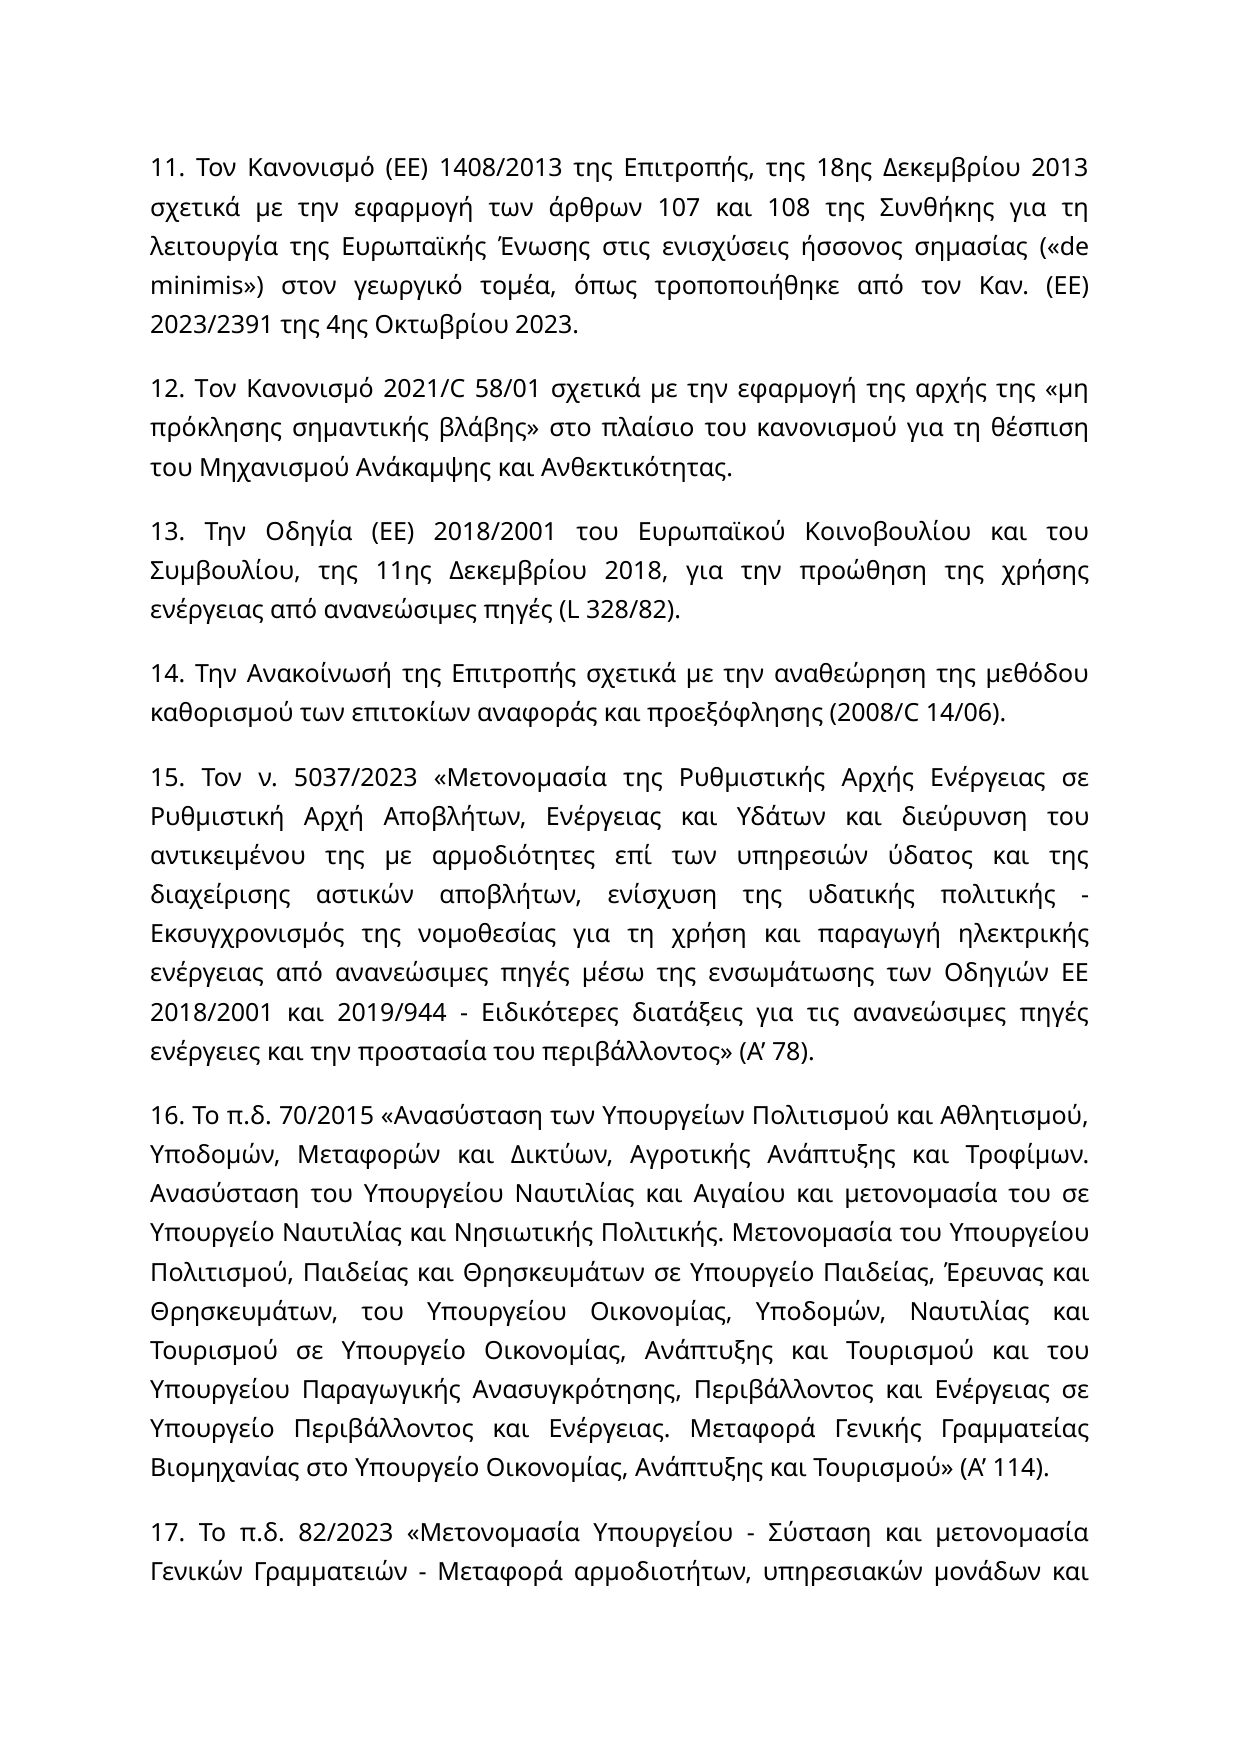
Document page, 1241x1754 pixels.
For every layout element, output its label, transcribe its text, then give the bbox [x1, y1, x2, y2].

text 11. Τον Κανονισμό (ΕΕ) 1408/2013 της Επιτροπής, της 18ης Δεκεμβρίου 2013 σχετικά με την εφαρμογή των άρθρων 107 και 108 της Συνθήκης για τη λειτουργία της Ευρωπαϊκής Ένωσης στις ενισχύσεις ήσσονος σημασίας («de minimis») στον γεωργικό τομέα, όπως τροποποιήθηκε από τον Καν. (ΕΕ) 2023/2391 της 4ης Οκτωβρίου 2023. [150, 150, 1090, 341]
text 14. Την Ανακοίνωσή της Επιτροπής σχετικά με την αναθεώρηση της μεθόδου καθορισμού των επιτοκίων αναφοράς και προεξόφλησης (2008/C 14/06). [150, 656, 1090, 729]
text 16. Το π.δ. 70/2015 «Ανασύσταση των Υπουργείων Πολιτισμού και Αθλητισμού, Υποδομών, Μεταφορών και Δικτύων, Αγροτικής Ανάπτυξης και Τροφίμων. Ανασύσταση του Υπουργείου Ναυτιλίας και Αιγαίου και μετονομασία του σε Υπουργείο Ναυτιλίας και Νησιωτικής Πολιτικής. Μετονομασία του Υπουργείου Πολιτισμού, Παιδείας και Θρησκευμάτων σε Υπουργείο Παιδείας, Έρευνας και Θρησκευμάτων, του Υπουργείου Οικονομίας, Υποδομών, Ναυτιλίας και Τουρισμού σε Υπουργείο Οικονομίας, Ανάπτυξης και Τουρισμού και του Υπουργείου Παραγωγικής Ανασυγκρότησης, Περιβάλλοντος και Ενέργειας σε Υπουργείο Περιβάλλοντος και Ενέργειας. Μεταφορά Γενικής Γραμματείας Βιομηχανίας στο Υπουργείο Οικονομίας, Ανάπτυξης και Τουρισμού» (Α’ 114). [150, 1097, 1090, 1484]
text 13. Την Οδηγία (ΕΕ) 2018/2001 του Ευρωπαϊκού Κοινοβουλίου και του Συμβουλίου, της 11ης Δεκεμβρίου 2018, για την προώθηση της χρήσης ενέργειας από ανανεώσιμες πηγές (L 328/82). [150, 513, 1090, 626]
text 17. Το π.δ. 82/2023 «Μετονομασία Υπουργείου - Σύσταση και μετονομασία Γενικών Γραμματειών - Μεταφορά αρμοδιοτήτων, υπηρεσιακών μονάδων και [150, 1514, 1090, 1587]
text 12. Tον Κανονισμό 2021/C 58/01 σχετικά με την εφαρμογή της αρχής της «μη πρόκλησης σημαντικής βλάβης» στο πλαίσιο του κανονισμού για τη θέσπιση του Μηχανισμού Ανάκαμψης και Ανθεκτικότητας. [150, 371, 1090, 483]
text 15. Τον ν. 5037/2023 «Μετονομασία της Ρυθμιστικής Αρχής Ενέργειας σε Ρυθμιστική Αρχή Αποβλήτων, Ενέργειας και Υδάτων και διεύρυνση του αντικειμένου της με αρμοδιότητες επί των υπηρεσιών ύδατος και της διαχείρισης αστικών αποβλήτων, ενίσχυση της υδατικής πολιτικής - Εκσυγχρονισμός της νομοθεσίας για τη χρήση και παραγωγή ηλεκτρικής ενέργειας από ανανεώσιμες πηγές μέσω της ενσωμάτωσης των Οδηγιών ΕΕ 2018/2001 και 2019/944 - Ειδικότερες διατάξεις για τις ανανεώσιμες πηγές ενέργειες και την προστασία του περιβάλλοντος» (Α’ 78). [150, 759, 1090, 1067]
